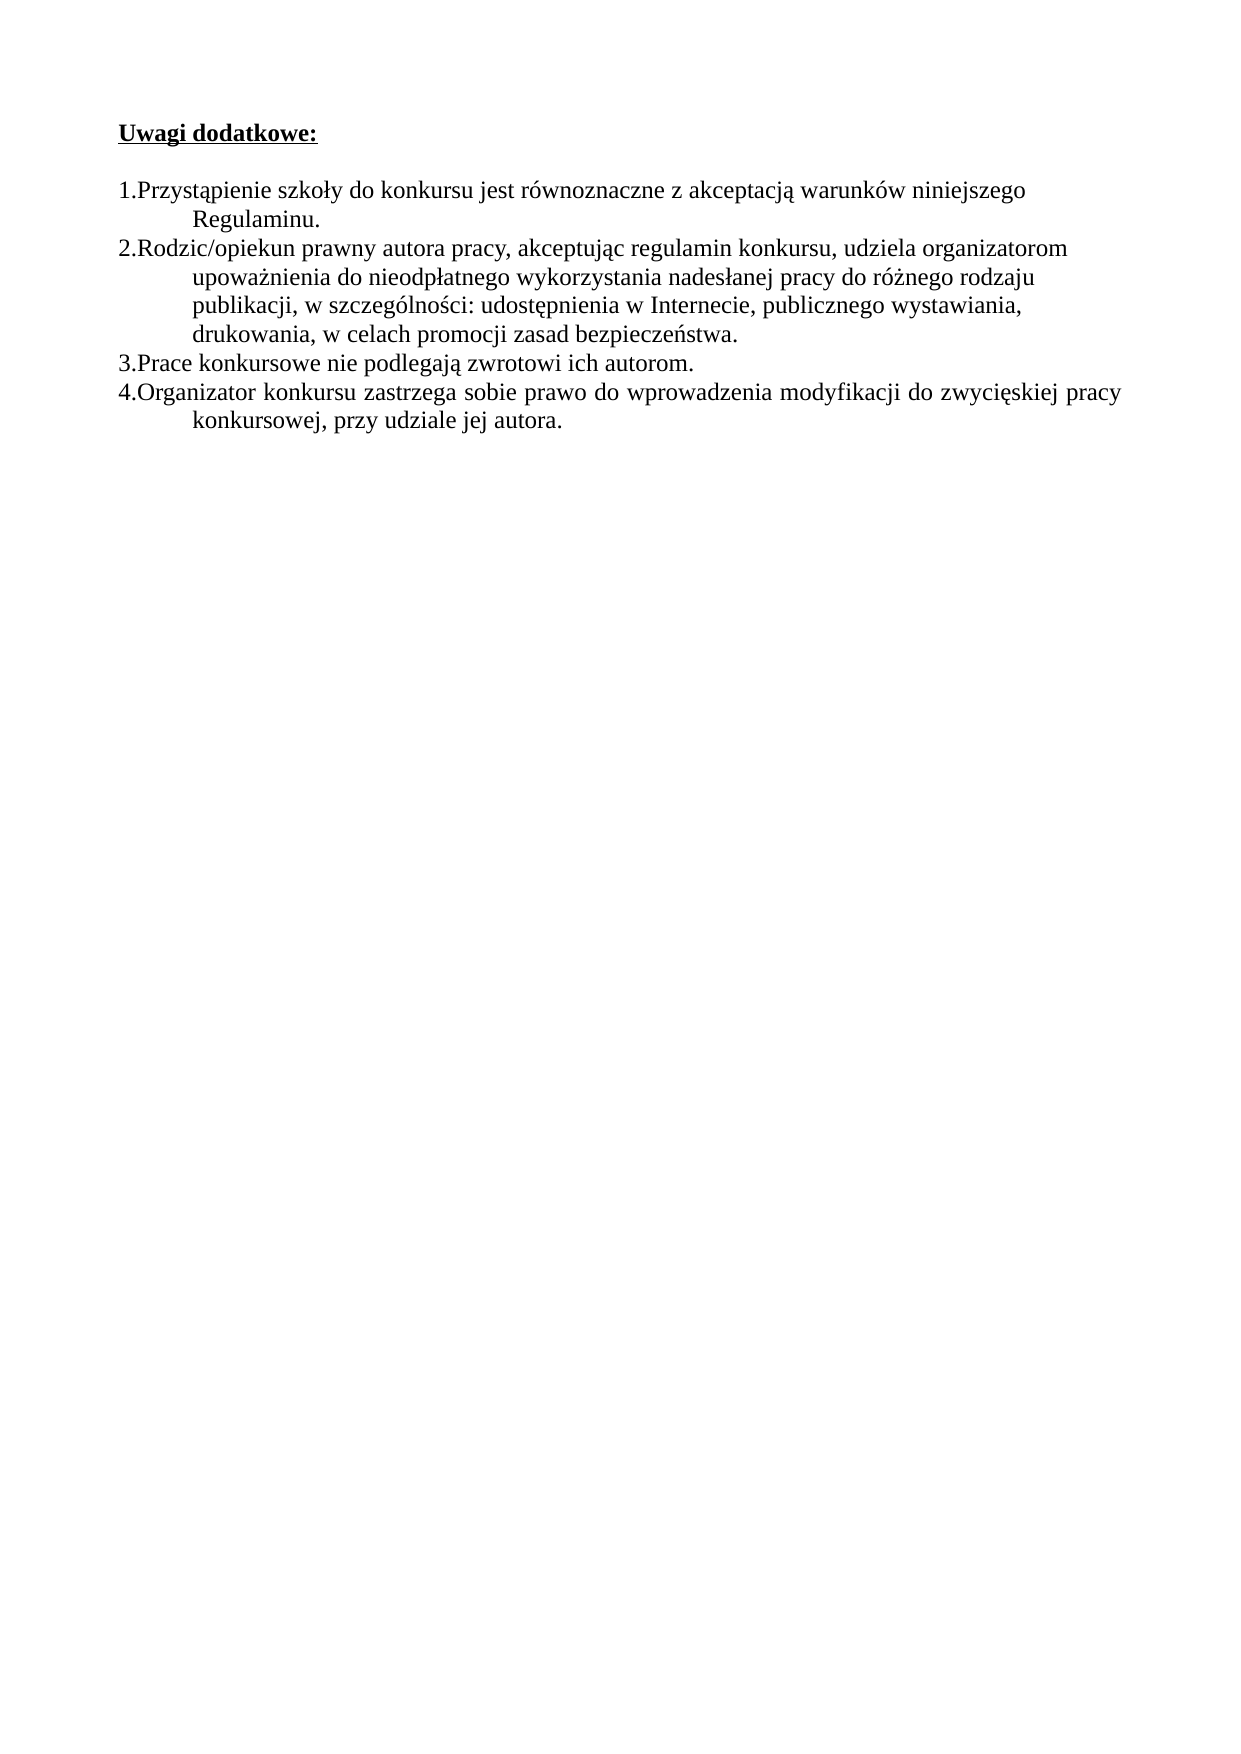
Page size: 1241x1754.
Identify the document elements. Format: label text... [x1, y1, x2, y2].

list Przystąpienie szkoły do konkursu jest równoznaczne z akceptacją warunków niniejszego Regulaminu. [118, 176, 1122, 233]
list Organizator konkursu zastrzega sobie prawo do wprowadzenia modyfikacji do zwycięskiej pracy konkursowej, przy udziale jej autora. [118, 377, 1122, 434]
list Rodzic/opiekun prawny autora pracy, akceptując regulamin konkursu, udziela organizatorom upoważnienia do nieodpłatnego wykorzystania nadesłanej pracy do różnego rodzaju publikacji, w szczególności: udostępnienia w Internecie, publicznego wystawiania, drukowania, w celach promocji zasad bezpieczeństwa. [118, 233, 1122, 348]
text Uwagi dodatkowe: [118, 118, 1122, 147]
list Prace konkursowe nie podlegają zwrotowi ich autorom. [118, 348, 1122, 377]
